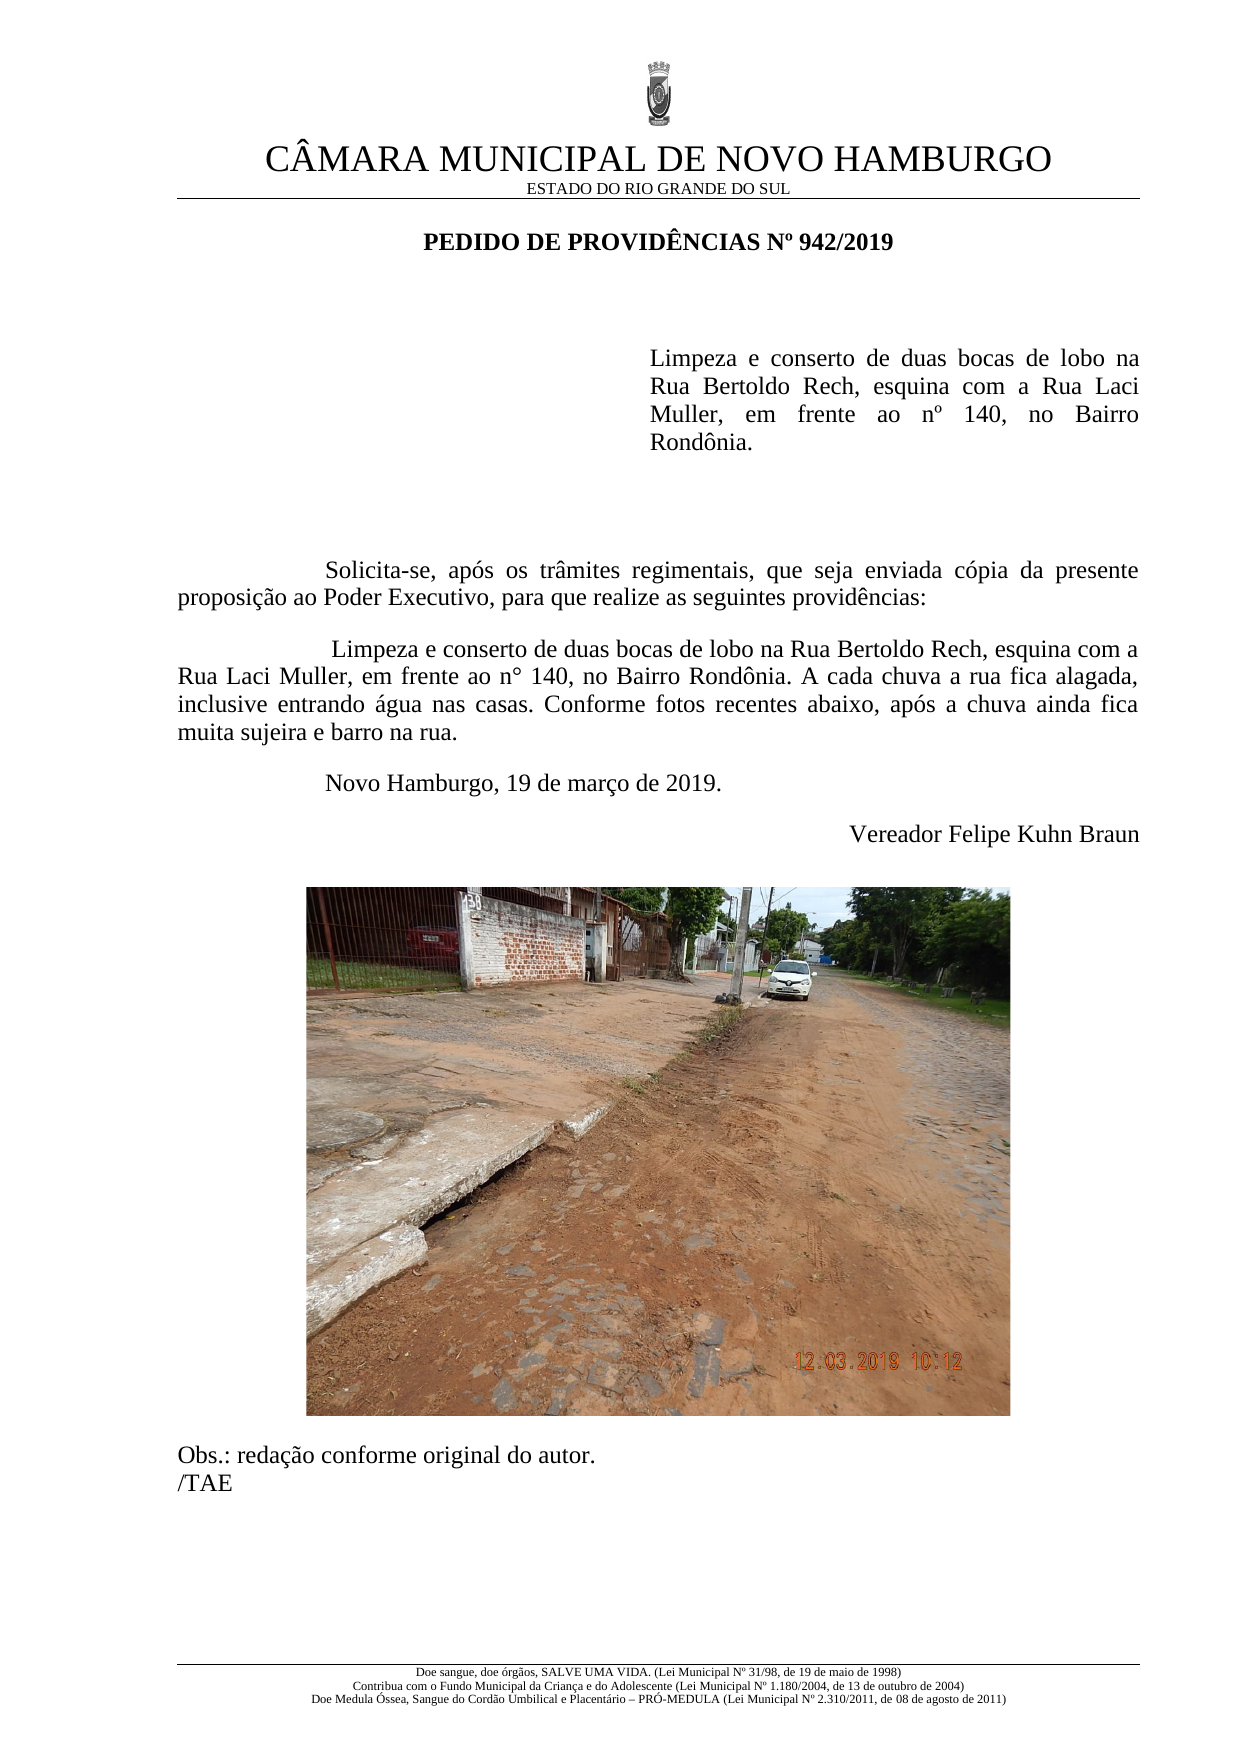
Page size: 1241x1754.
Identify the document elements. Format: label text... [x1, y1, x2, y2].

text Obs.: redação conforme original do autor. [177, 1442, 1140, 1469]
text Novo Hamburgo, 19 de março de 2019. [177, 769, 1140, 797]
picture [306, 887, 1011, 1416]
text Limpeza e conserto de duas bocas de lobo na Rua Bertoldo Rech, esquina com a Rua Laci Muller, em frente ao nº 140, no Bairro Rondônia. [649, 344, 1140, 455]
text /TAE [177, 1469, 1140, 1497]
text PEDIDO DE PROVIDÊNCIAS Nº 942/2019 [177, 228, 1140, 256]
text Limpeza e conserto de duas bocas de lobo na Rua Bertoldo Rech, esquina com a Rua Laci Muller, em frente ao n° 140, no Bairro Rondônia. A cada chuva a rua fica alagada, inclusive entrando água nas casas. Conforme fotos recentes abaixo, após a chuva ainda fica muita sujeira e barro na rua. [177, 635, 1140, 746]
text Solicita-se, após os trâmites regimentais, que seja enviada cópia da presente proposição ao Poder Executivo, para que realize as seguintes providências: [177, 556, 1140, 611]
text Vereador Felipe Kuhn Braun [177, 820, 1140, 848]
